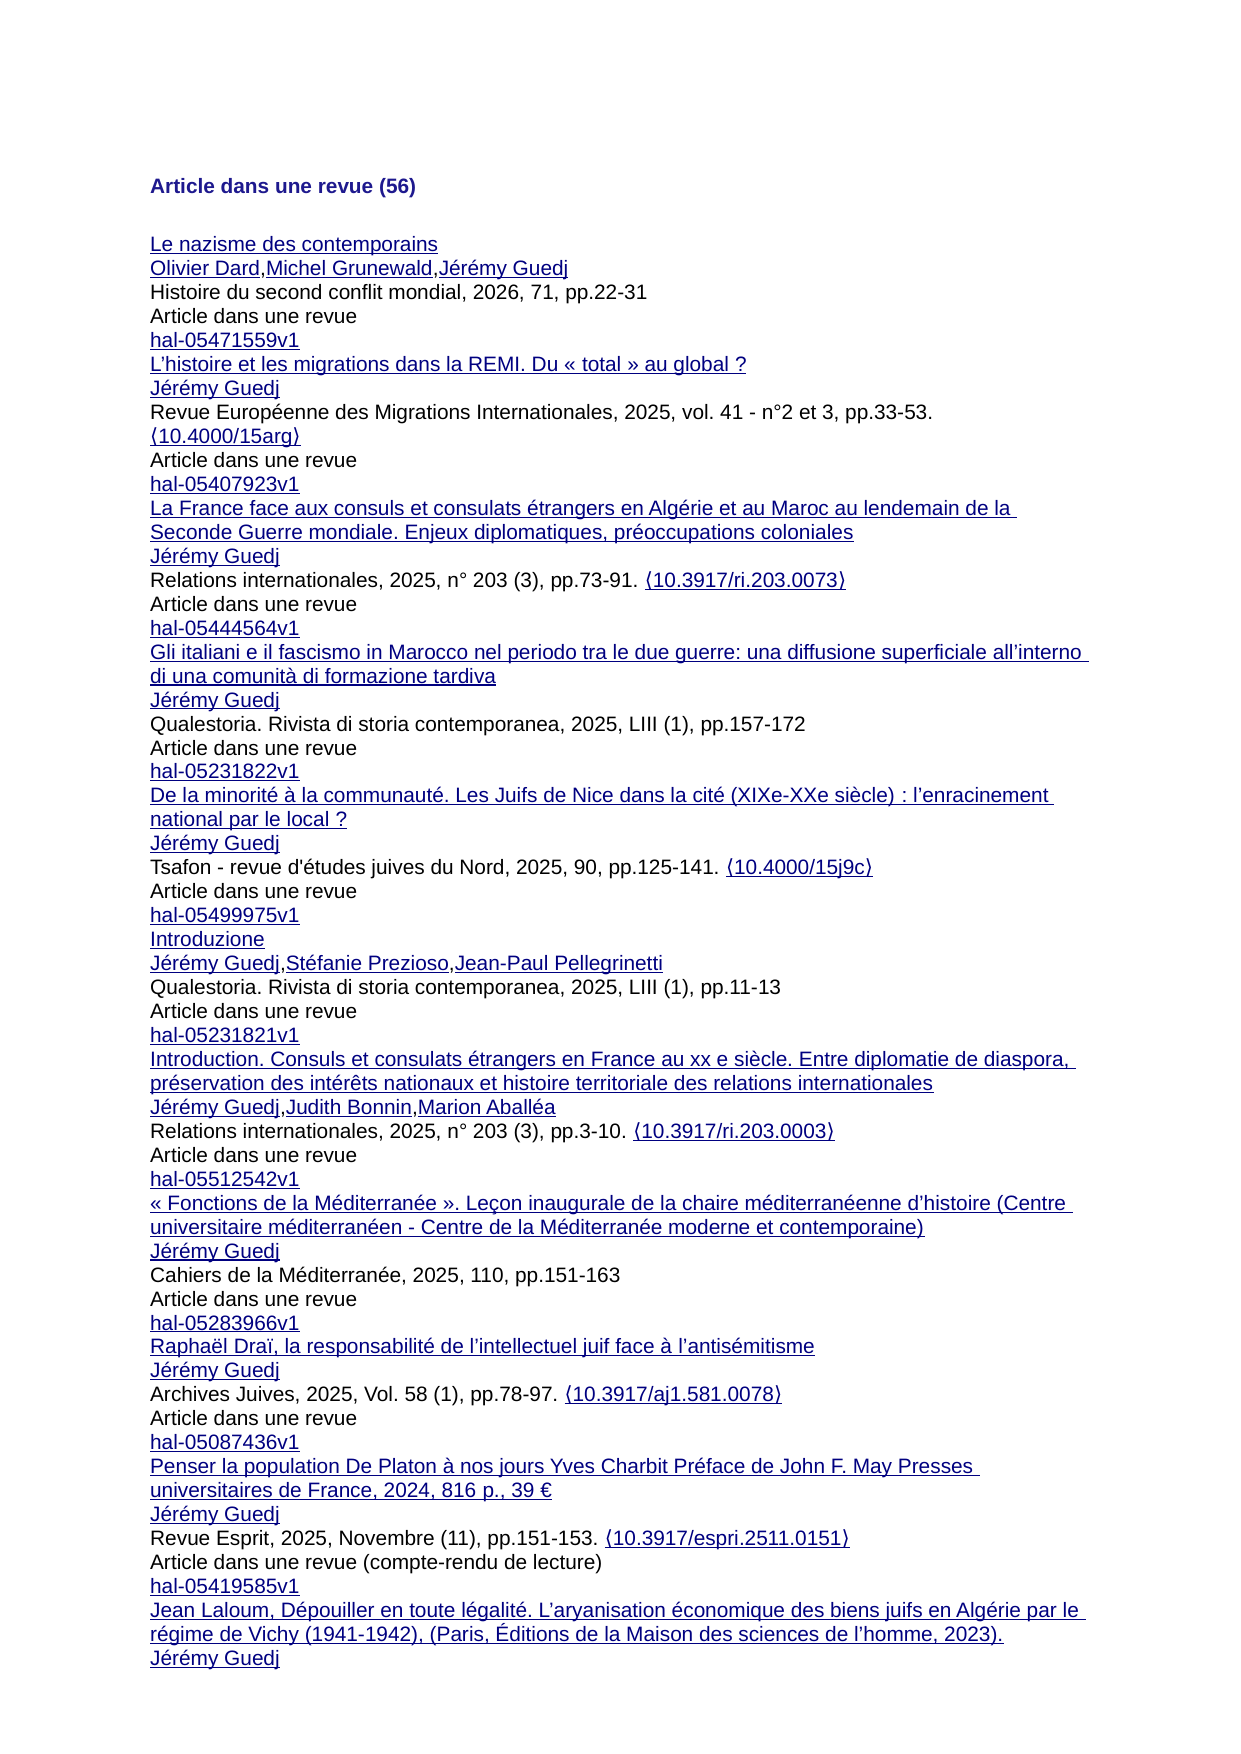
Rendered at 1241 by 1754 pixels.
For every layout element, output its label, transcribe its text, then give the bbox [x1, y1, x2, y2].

table_cell Introduction. Consuls et consulats étrangers en France au xx e siècle. Entre diplomatie de diaspora, préservation des intérêts nationaux et histoire territoriale des relations internationales Jérémy Guedj,Judith Bonnin,Marion Aballéa Relations internationales, 2025, n° 203 (3), pp.3-10. ⟨10.3917/ri.203.0003⟩ Article dans une revue hal-05512542v1 [150, 1047, 1090, 1191]
table_cell L’histoire et les migrations dans la REMI. Du « total » au global ? Jérémy Guedj Revue Européenne des Migrations Internationales, 2025, vol. 41 - n°2 et 3, pp.33-53. ⟨10.4000/15arg⟩ Article dans une revue hal-05407923v1 [150, 352, 1090, 496]
table_cell Jean Laloum, Dépouiller en toute légalité. L’aryanisation économique des biens juifs en Algérie par le régime de Vichy (1941-1942), (Paris, Éditions de la Maison des sciences de l’homme, 2023). Jérémy Guedj [150, 1598, 1090, 1670]
table_cell « Fonctions de la Méditerranée ». Leçon inaugurale de la chaire méditerranéenne d’histoire (Centre universitaire méditerranéen - Centre de la Méditerranée moderne et contemporaine) Jérémy Guedj Cahiers de la Méditerranée, 2025, 110, pp.151-163 Article dans une revue hal-05283966v1 [150, 1191, 1090, 1334]
table_header Le nazisme des contemporains Olivier Dard,Michel Grunewald,Jérémy Guedj Histoire du second conflit mondial, 2026, 71, pp.22-31 Article dans une revue hal-05471559v1 [150, 232, 1090, 352]
table_cell Gli italiani e il fascismo in Marocco nel periodo tra le due guerre: una diffusione superficiale all’interno di una comunità di formazione tardiva Jérémy Guedj Qualestoria. Rivista di storia contemporanea, 2025, LIII (1), pp.157-172 Article dans une revue hal-05231822v1 [150, 640, 1090, 783]
table_cell Introduzione Jérémy Guedj,Stéfanie Prezioso,Jean-Paul Pellegrinetti Qualestoria. Rivista di storia contemporanea, 2025, LIII (1), pp.11-13 Article dans une revue hal-05231821v1 [150, 927, 1090, 1047]
subtitle Article dans une revue (56) [150, 174, 1090, 198]
table_cell Raphaël Draï, la responsabilité de l’intellectuel juif face à l’antisémitisme Jérémy Guedj Archives Juives, 2025, Vol. 58 (1), pp.78-97. ⟨10.3917/aj1.581.0078⟩ Article dans une revue hal-05087436v1 [150, 1334, 1090, 1454]
table_cell De la minorité à la communauté. Les Juifs de Nice dans la cité (XIXe-XXe siècle) : l’enracinement national par le local ? Jérémy Guedj Tsafon - revue d'études juives du Nord, 2025, 90, pp.125-141. ⟨10.4000/15j9c⟩ Article dans une revue hal-05499975v1 [150, 783, 1090, 927]
table_cell La France face aux consuls et consulats étrangers en Algérie et au Maroc au lendemain de la Seconde Guerre mondiale. Enjeux diplomatiques, préoccupations coloniales Jérémy Guedj Relations internationales, 2025, n° 203 (3), pp.73-91. ⟨10.3917/ri.203.0073⟩ Article dans une revue hal-05444564v1 [150, 496, 1090, 639]
table_cell Penser la population De Platon à nos jours Yves Charbit Préface de John F. May Presses universitaires de France, 2024, 816 p., 39 € Jérémy Guedj Revue Esprit, 2025, Novembre (11), pp.151-153. ⟨10.3917/espri.2511.0151⟩ Article dans une revue (compte-rendu de lecture) hal-05419585v1 [150, 1454, 1090, 1598]
